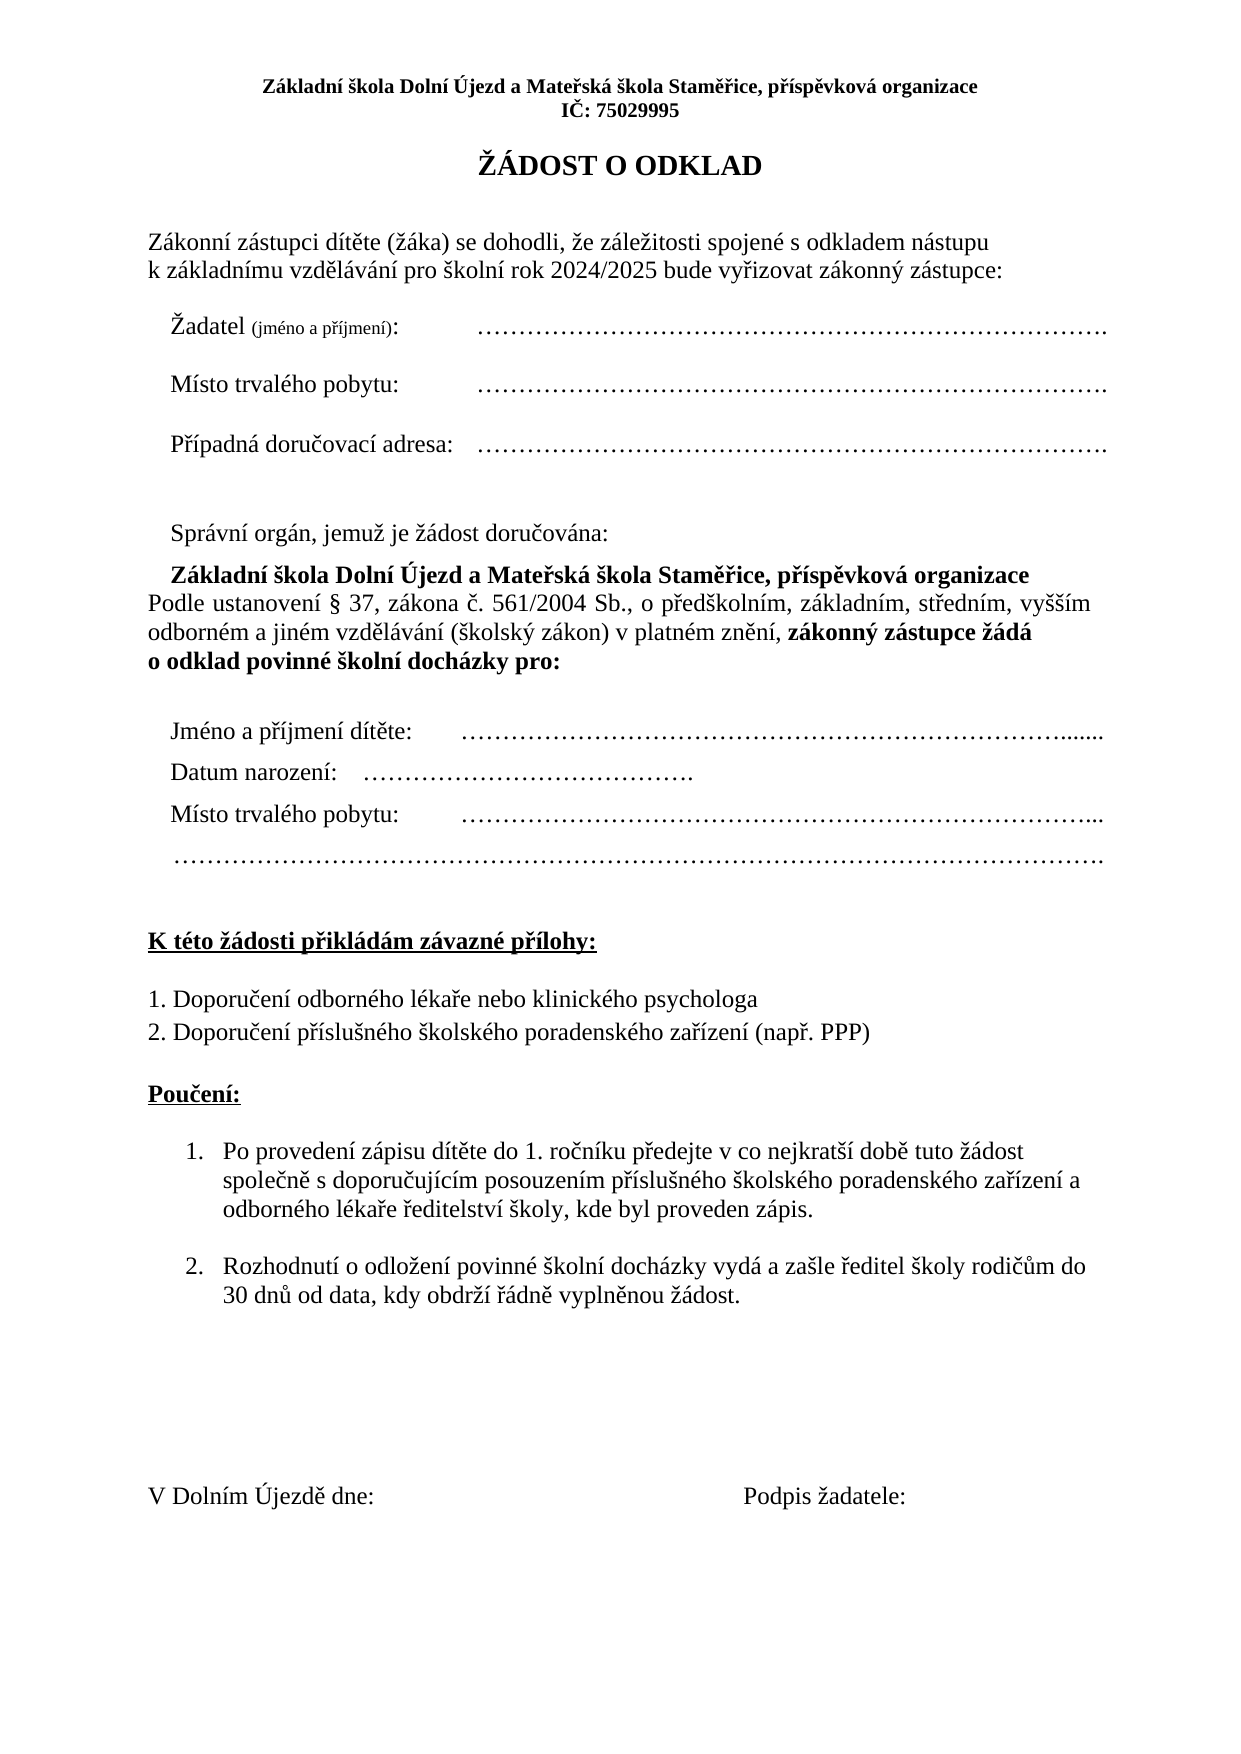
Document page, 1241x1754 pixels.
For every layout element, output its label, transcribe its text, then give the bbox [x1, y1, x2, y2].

table_cell Správní orgán, jemuž je žádost doručována: [159, 458, 1119, 547]
table_cell Místo trvalého pobytu: [159, 340, 465, 398]
table_header ………………………………………………………………....... [440, 704, 1115, 745]
table_cell …………………………………. [349, 745, 704, 786]
table_cell …………………………………………………………………... [440, 786, 1115, 828]
text V Dolním Újezdě dne: Podpis žadatele: [148, 1481, 1093, 1510]
text Zákonní zástupci dítěte (žáka) se dohodli, že záležitosti spojené s odkladem nástupu k základnímu vzdělávání pro školní rok 2024/2025 bude vyřizovat zákonný zástupce: [148, 227, 1093, 284]
text ŽÁDOST O ODKLAD [148, 148, 1093, 181]
table_cell Datum narození: [159, 745, 349, 786]
table_cell Základní škola Dolní Újezd a Mateřská škola Staměřice, příspěvková organizace [159, 547, 1119, 588]
table_cell …………………………………………………………………. [465, 340, 1119, 398]
text K této žádosti přikládám závazné přílohy: [148, 926, 1093, 955]
table_cell Místo trvalého pobytu: [159, 786, 439, 828]
table_cell [771, 745, 1115, 786]
text Podle ustanovení § 37, zákona č. 561/2004 Sb., o předškolním, základním, středním, vyšším odborném a jiném vzdělávání (školský zákon) v platném znění, zákonný zástupce žádá [148, 588, 1093, 646]
text Poučení: [148, 1079, 1093, 1107]
table_cell [704, 745, 771, 786]
text [1031, 110, 1063, 127]
table_cell Případná doručovací adresa: [159, 398, 465, 458]
table_header …………………………………………………………………. [465, 284, 1119, 340]
text 1. Doporučení odborného lékaře nebo klinického psychologa [148, 984, 1093, 1013]
list Rozhodnutí o odložení povinné školní docházky vydá a zašle ředitel školy rodičům do 30 dnů od data, kdy obdrží řádně vyplněnou žádost. [185, 1251, 1093, 1309]
table_cell …………………………………………………………………………………………………. [159, 828, 1115, 869]
table_header Jméno a příjmení dítěte: [159, 704, 439, 745]
list Po provedení zápisu dítěte do 1. ročníku předejte v co nejkratší době tuto žádost společně s doporučujícím posouzením příslušného školského poradenského zařízení a odborného lékaře ředitelství školy, kde byl proveden zápis. [185, 1136, 1093, 1222]
text o odklad povinné školní docházky pro: [148, 646, 1093, 675]
table_cell …………………………………………………………………. [465, 398, 1119, 458]
table_header Žadatel (jméno a příjmení): [159, 284, 465, 340]
text 2. Doporučení příslušného školského poradenského zařízení (např. PPP) [148, 1017, 1093, 1046]
